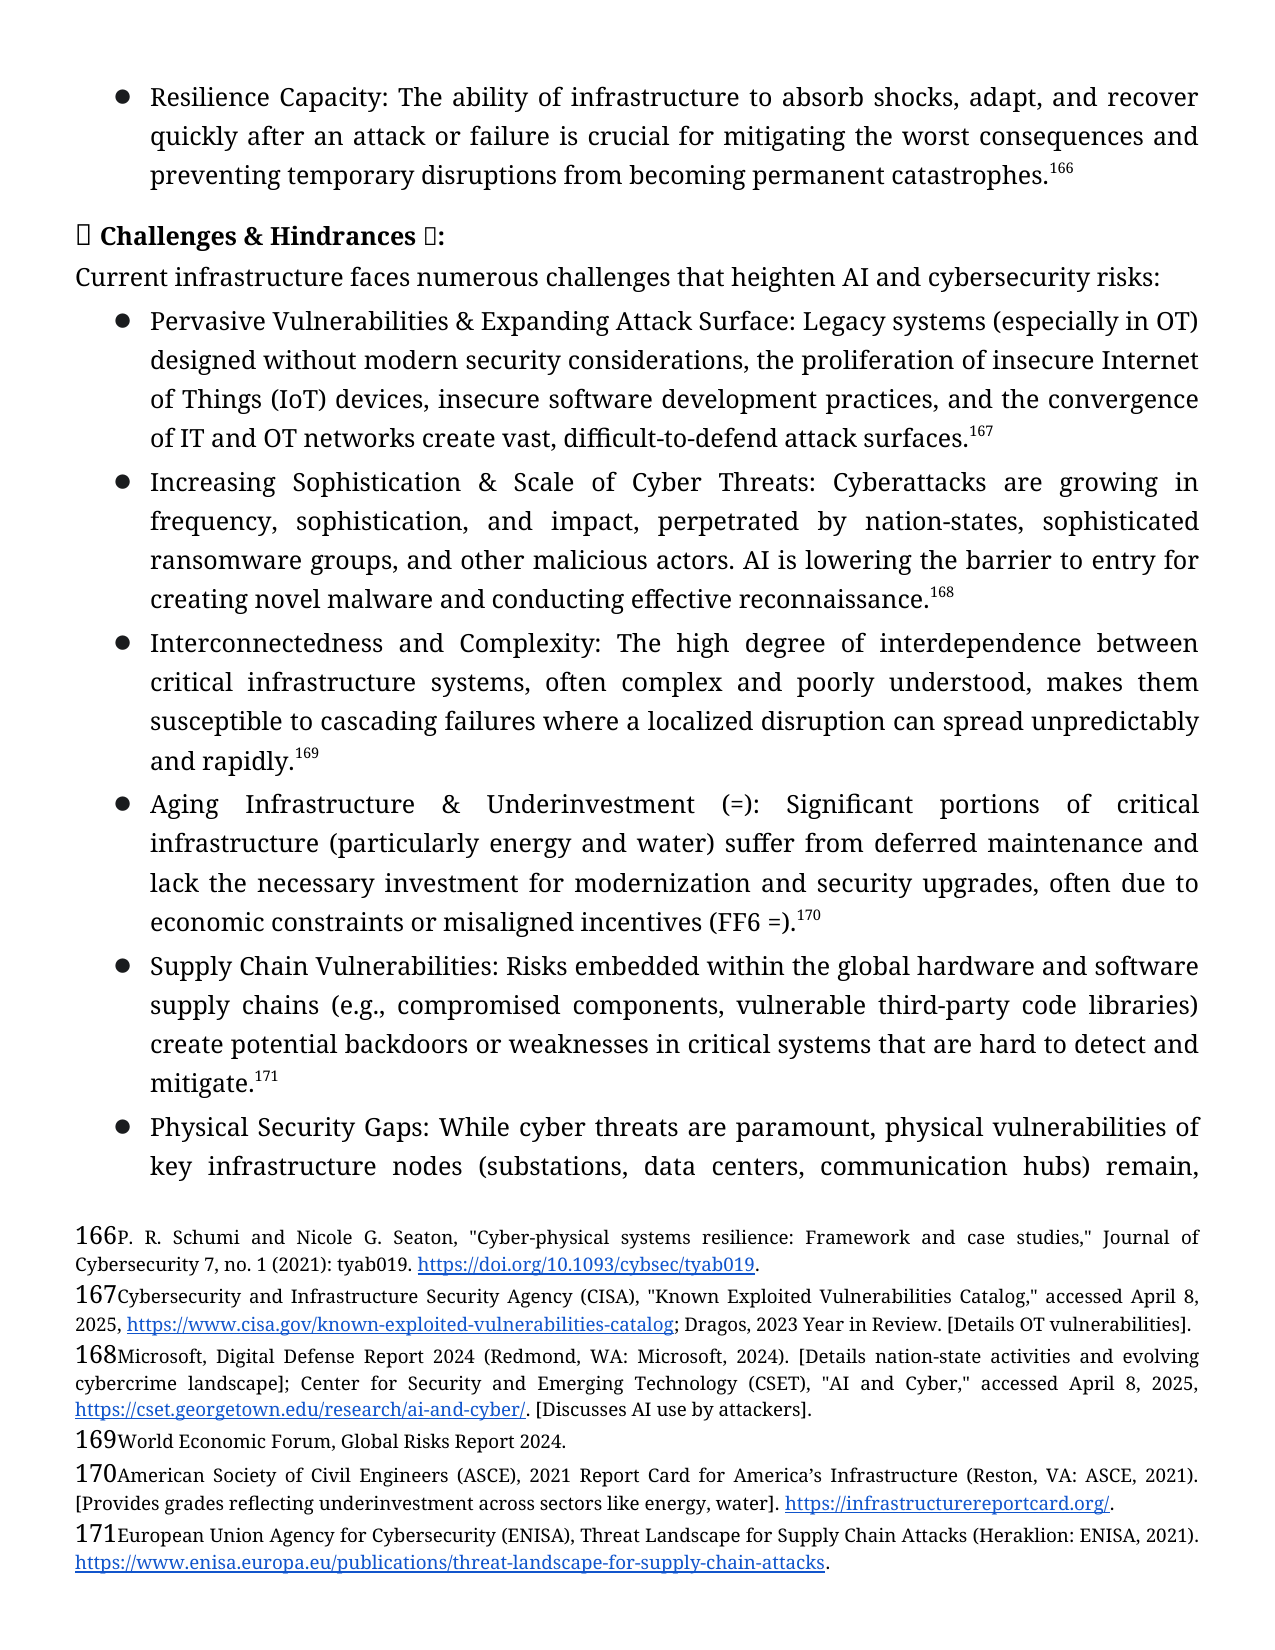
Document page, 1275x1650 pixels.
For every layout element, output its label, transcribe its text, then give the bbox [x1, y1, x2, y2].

list European Union Agency for Cybersecurity (ENISA), Threat Landscape for Supply Chain Attacks (Heraklion: ENISA, 2021). https://www.enisa.europa.eu/publications/threat-landscape-for-supply-chain-attacks. [75, 1515, 1200, 1575]
subtitle 🤖 Challenges & Hindrances 🔌: [75, 214, 1200, 253]
list Physical Security Gaps: While cyber threats are paramount, physical vulnerabilities of key infrastructure nodes (substations, data centers, communication hubs) remain, [112, 1105, 1200, 1183]
list Supply Chain Vulnerabilities: Risks embedded within the global hardware and software supply chains (e.g., compromised components, vulnerable third-party code libraries) create potential backdoors or weaknesses in critical systems that are hard to detect and mitigate. [112, 943, 1200, 1100]
list World Economic Forum, Global Risks Report 2024. [75, 1422, 1200, 1456]
list Pervasive Vulnerabilities & Expanding Attack Surface: Legacy systems (especially in OT) designed without modern security considerations, the proliferation of insecure Internet of Things (IoT) devices, insecure software development practices, and the convergence of IT and OT networks create vast, difficult-to-defend attack surfaces. [112, 298, 1200, 455]
list P. R. Schumi and Nicole G. Seaton, "Cyber-physical systems resilience: Framework and case studies," Journal of Cybersecurity 7, no. 1 (2021): tyab019. https://doi.org/10.1093/cybsec/tyab019. [75, 1217, 1200, 1277]
list Resilience Capacity: The ability of infrastructure to absorb shocks, adapt, and recover quickly after an attack or failure is crucial for mitigating the worst consequences and preventing temporary disruptions from becoming permanent catastrophes. [112, 75, 1200, 192]
list Interconnectedness and Complexity: The high degree of interdependence between critical infrastructure systems, often complex and poorly understood, makes them susceptible to cascading failures where a localized disruption can spread unpredictably and rapidly. [112, 621, 1200, 777]
list Microsoft, Digital Defense Report 2024 (Redmond, WA: Microsoft, 2024). [Details nation-state activities and evolving cybercrime landscape]; Center for Security and Emerging Technology (CSET), "AI and Cyber," accessed April 8, 2025, https://cset.georgetown.edu/research/ai-and-cyber/. [Discusses AI use by attackers]. [75, 1337, 1200, 1422]
list Increasing Sophistication & Scale of Cyber Threats: Cyberattacks are growing in frequency, sophistication, and impact, perpetrated by nation-states, sophisticated ransomware groups, and other malicious actors. AI is lowering the barrier to entry for creating novel malware and conducting effective reconnaissance. [112, 460, 1200, 616]
text Current infrastructure faces numerous challenges that heighten AI and cybersecurity risks: [75, 259, 1200, 293]
list Cybersecurity and Infrastructure Security Agency (CISA), "Known Exploited Vulnerabilities Catalog," accessed April 8, 2025, https://www.cisa.gov/known-exploited-vulnerabilities-catalog; Dragos, 2023 Year in Review. [Details OT vulnerabilities]. [75, 1277, 1200, 1337]
list Aging Infrastructure & Underinvestment (=): Significant portions of critical infrastructure (particularly energy and water) suffer from deferred maintenance and lack the necessary investment for modernization and security upgrades, often due to economic constraints or misaligned incentives (FF6 =). [112, 782, 1200, 938]
list American Society of Civil Engineers (ASCE), 2021 Report Card for America’s Infrastructure (Reston, VA: ASCE, 2021). [Provides grades reflecting underinvestment across sectors like energy, water]. https://infrastructurereportcard.org/. [75, 1456, 1200, 1515]
